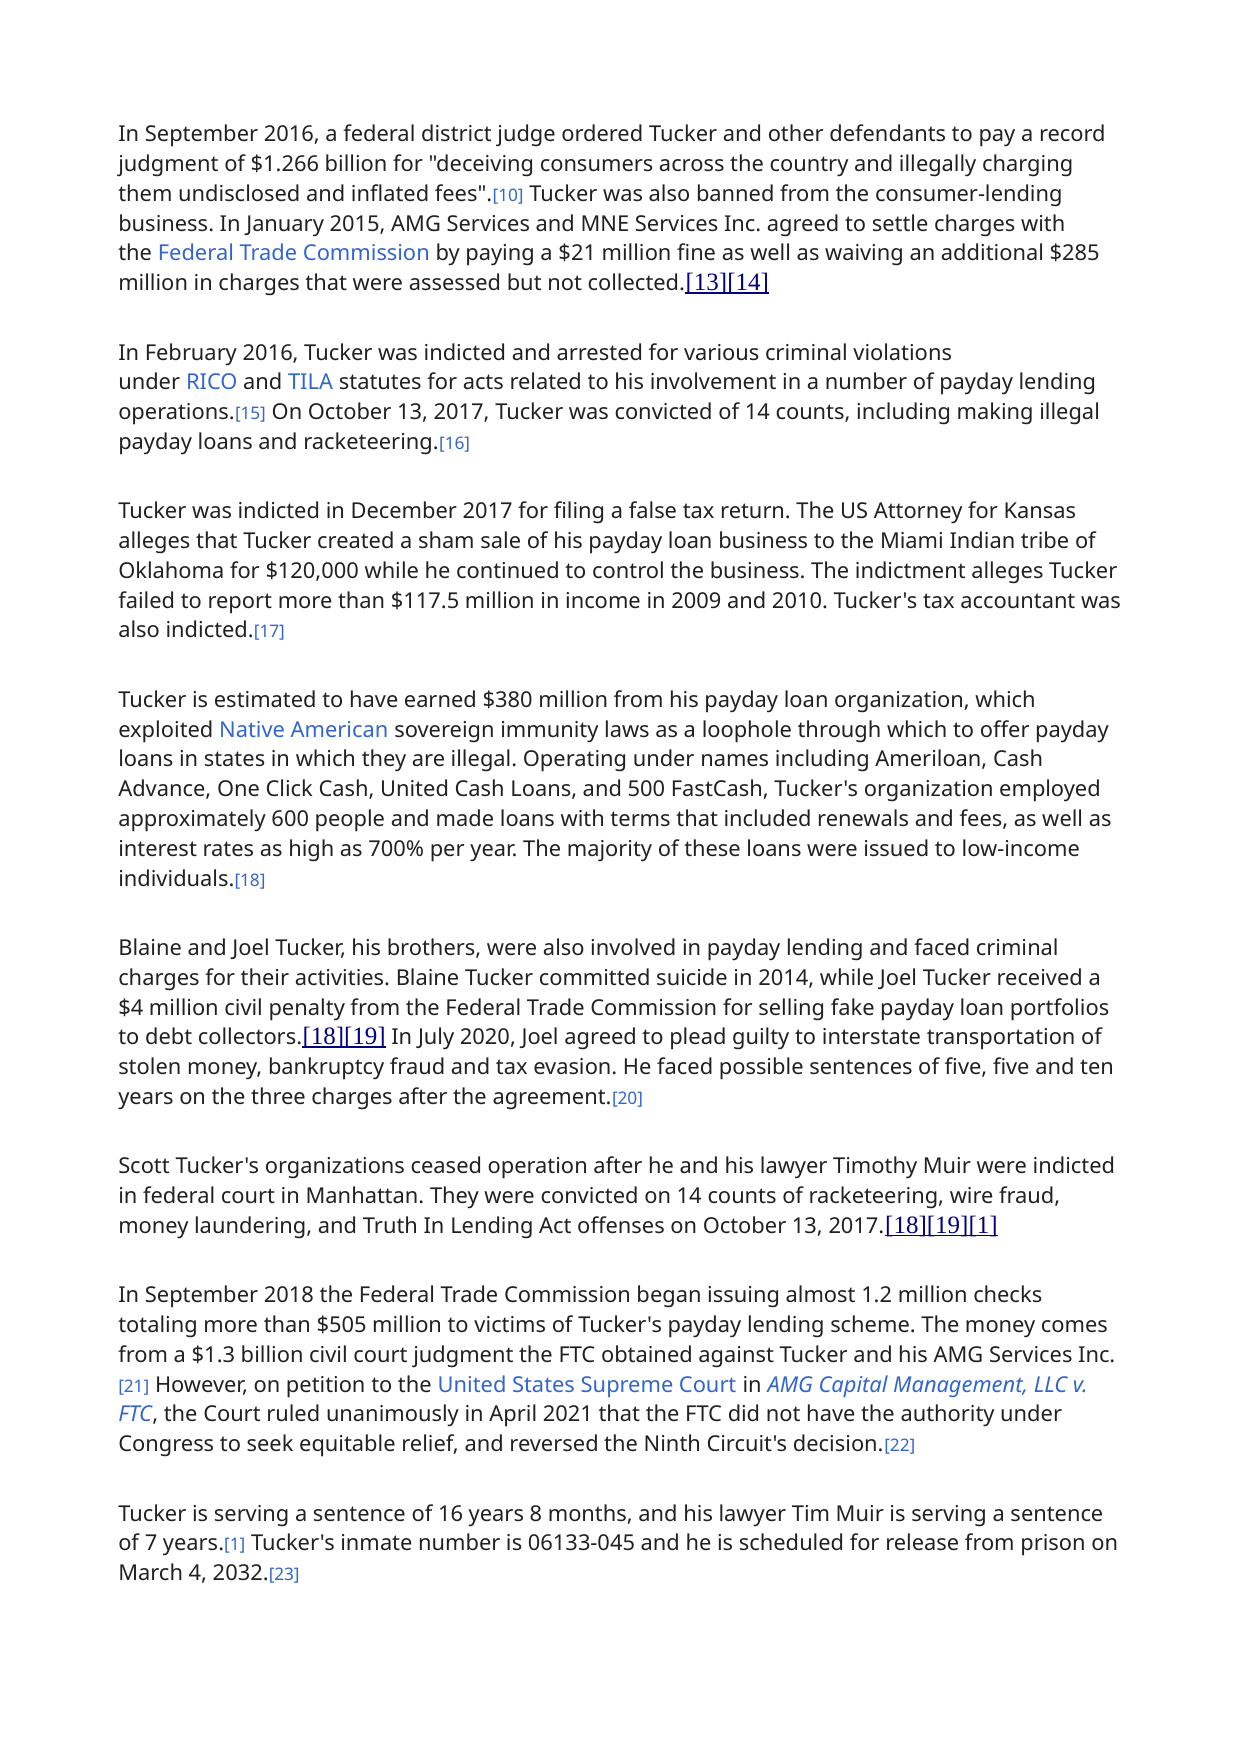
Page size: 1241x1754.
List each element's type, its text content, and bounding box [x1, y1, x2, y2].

text Scott Tucker's organizations ceased operation after he and his lawyer Timothy Muir were indicted in federal court in Manhattan. They were convicted on 14 counts of racketeering, wire fraud, money laundering, and Truth In Lending Act offenses on October 13, 2017.[18][19][1] [118, 1150, 1122, 1239]
text Tucker is estimated to have earned $380 million from his payday loan organization, which exploited Native American sovereign immunity laws as a loophole through which to offer payday loans in states in which they are illegal. Operating under names including Ameriloan, Cash Advance, One Click Cash, United Cash Loans, and 500 FastCash, Tucker's organization employed approximately 600 people and made loans with terms that included renewals and fees, as well as interest rates as high as 700% per year. The majority of these loans were issued to low-income individuals.[18] [118, 684, 1122, 892]
text In September 2018 the Federal Trade Commission began issuing almost 1.2 million checks totaling more than $505 million to victims of Tucker's payday lending scheme. The money comes from a $1.3 billion civil court judgment the FTC obtained against Tucker and his AMG Services Inc.[21] However, on petition to the United States Supreme Court in AMG Capital Management, LLC v. FTC, the Court ruled unanimously in April 2021 that the FTC did not have the authority under Congress to seek equitable relief, and reversed the Ninth Circuit's decision.[22] [118, 1279, 1122, 1458]
text Blaine and Joel Tucker, his brothers, were also involved in payday lending and faced criminal charges for their activities. Blaine Tucker committed suicide in 2014, while Joel Tucker received a $4 million civil penalty from the Federal Trade Commission for selling fake payday loan portfolios to debt collectors.[18][19] In July 2020, Joel agreed to plead guilty to interstate transportation of stolen money, bankruptcy fraud and tax evasion. He faced possible sentences of five, five and ten years on the three charges after the agreement.[20] [118, 932, 1122, 1111]
text In February 2016, Tucker was indicted and arrested for various criminal violations under RICO and TILA statutes for acts related to his involvement in a number of payday lending operations.[15] On October 13, 2017, Tucker was convicted of 14 counts, including making illegal payday loans and racketeering.[16] [118, 336, 1122, 456]
text Tucker was indicted in December 2017 for filing a false tax return. The US Attorney for Kansas alleges that Tucker created a sham sale of his payday loan business to the Miami Indian tribe of Oklahoma for $120,000 while he continued to control the business. The indictment alleges Tucker failed to report more than $117.5 million in income in 2009 and 2010. Tucker's tax accountant was also indicted.[17] [118, 495, 1122, 644]
text Tucker is serving a sentence of 16 years 8 months, and his lawyer Tim Muir is serving a sentence of 7 years.[1] Tucker's inmate number is 06133-045 and he is scheduled for release from prison on March 4, 2032.[23] [118, 1497, 1122, 1587]
text In September 2016, a federal district judge ordered Tucker and other defendants to pay a record judgment of $1.266 billion for "deceiving consumers across the country and illegally charging them undisclosed and inflated fees".[10] Tucker was also banned from the consumer-lending business. In January 2015, AMG Services and MNE Services Inc. agreed to settle charges with the Federal Trade Commission by paying a $21 million fine as well as waiving an additional $285 million in charges that were assessed but not collected.[13][14] [118, 118, 1122, 297]
